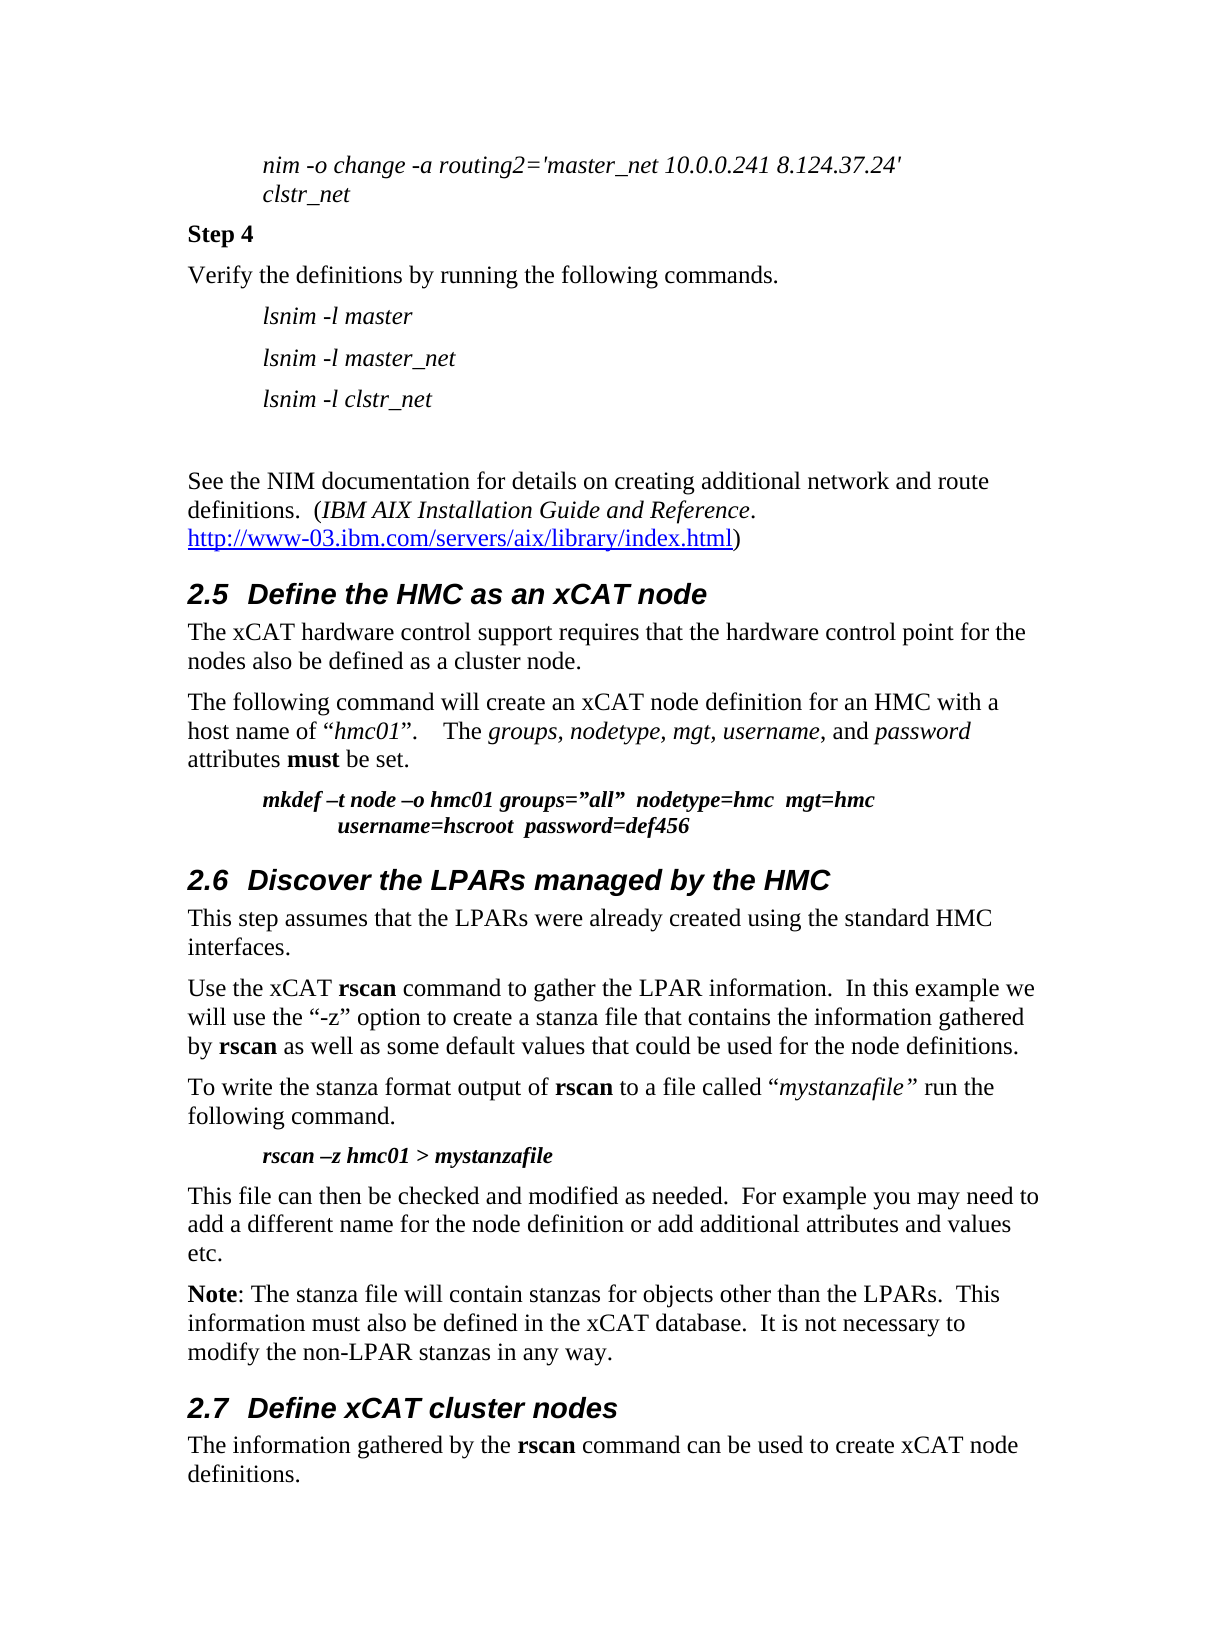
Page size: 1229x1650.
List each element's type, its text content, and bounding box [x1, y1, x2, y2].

text See the NIM documentation for details on creating additional network and route definitions. (IBM AIX Installation Guide and Reference. http://www-03.ibm.com/servers/aix/library/index.html) [187, 466, 1041, 552]
list mkdef –t node –o hmc01 groups=”all” nodetype=hmc mgt=hmc username=hscroot password=def456 [262, 786, 1041, 838]
text Step 4 [187, 219, 1041, 248]
list To write the stanza format output of rscan to a file called “mystanzafile” run the following command. [187, 1072, 1041, 1129]
list The xCAT hardware control support requires that the hardware control point for the nodes also be defined as a cluster node. [187, 617, 1041, 674]
list The following command will create an xCAT node definition for an HMC with a host name of “hmc01”. The groups, nodetype, mgt, username, and password attributes must be set. [187, 687, 1041, 773]
list The information gathered by the rscan command can be used to create xCAT node definitions. [150, 1431, 1041, 1488]
list This file can then be checked and modified as needed. For example you may need to add a different name for the node definition or add additional attributes and values etc. [187, 1181, 1041, 1267]
text nim -o change -a routing2='master_net 10.0.0.241 8.124.37.24' clstr_net [187, 150, 1041, 207]
list This step assumes that the LPARs were already created using the standard HMC interfaces. [187, 903, 1041, 961]
list Use the xCAT rscan command to gather the LPAR information. In this example we will use the “-z” option to create a stanza file that contains the information gathered by rscan as well as some default values that could be used for the node definitions. [187, 973, 1041, 1059]
subtitle Define the HMC as an xCAT node [187, 577, 1041, 611]
text lsnim -l clstr_net [262, 384, 1041, 413]
list rscan –z hmc01 > mystanzafile [187, 1142, 1041, 1168]
subtitle Define xCAT cluster nodes [187, 1391, 1041, 1424]
text lsnim -l master_net [262, 343, 1041, 371]
subtitle Discover the LPARs managed by the HMC [187, 863, 1041, 897]
text Verify the definitions by running the following commands. [187, 260, 1041, 289]
text lsnim -l master [262, 301, 1041, 330]
list Note: The stanza file will contain stanzas for objects other than the LPARs. This information must also be defined in the xCAT database. It is not necessary to modify the non-LPAR stanzas in any way. [187, 1279, 1041, 1366]
